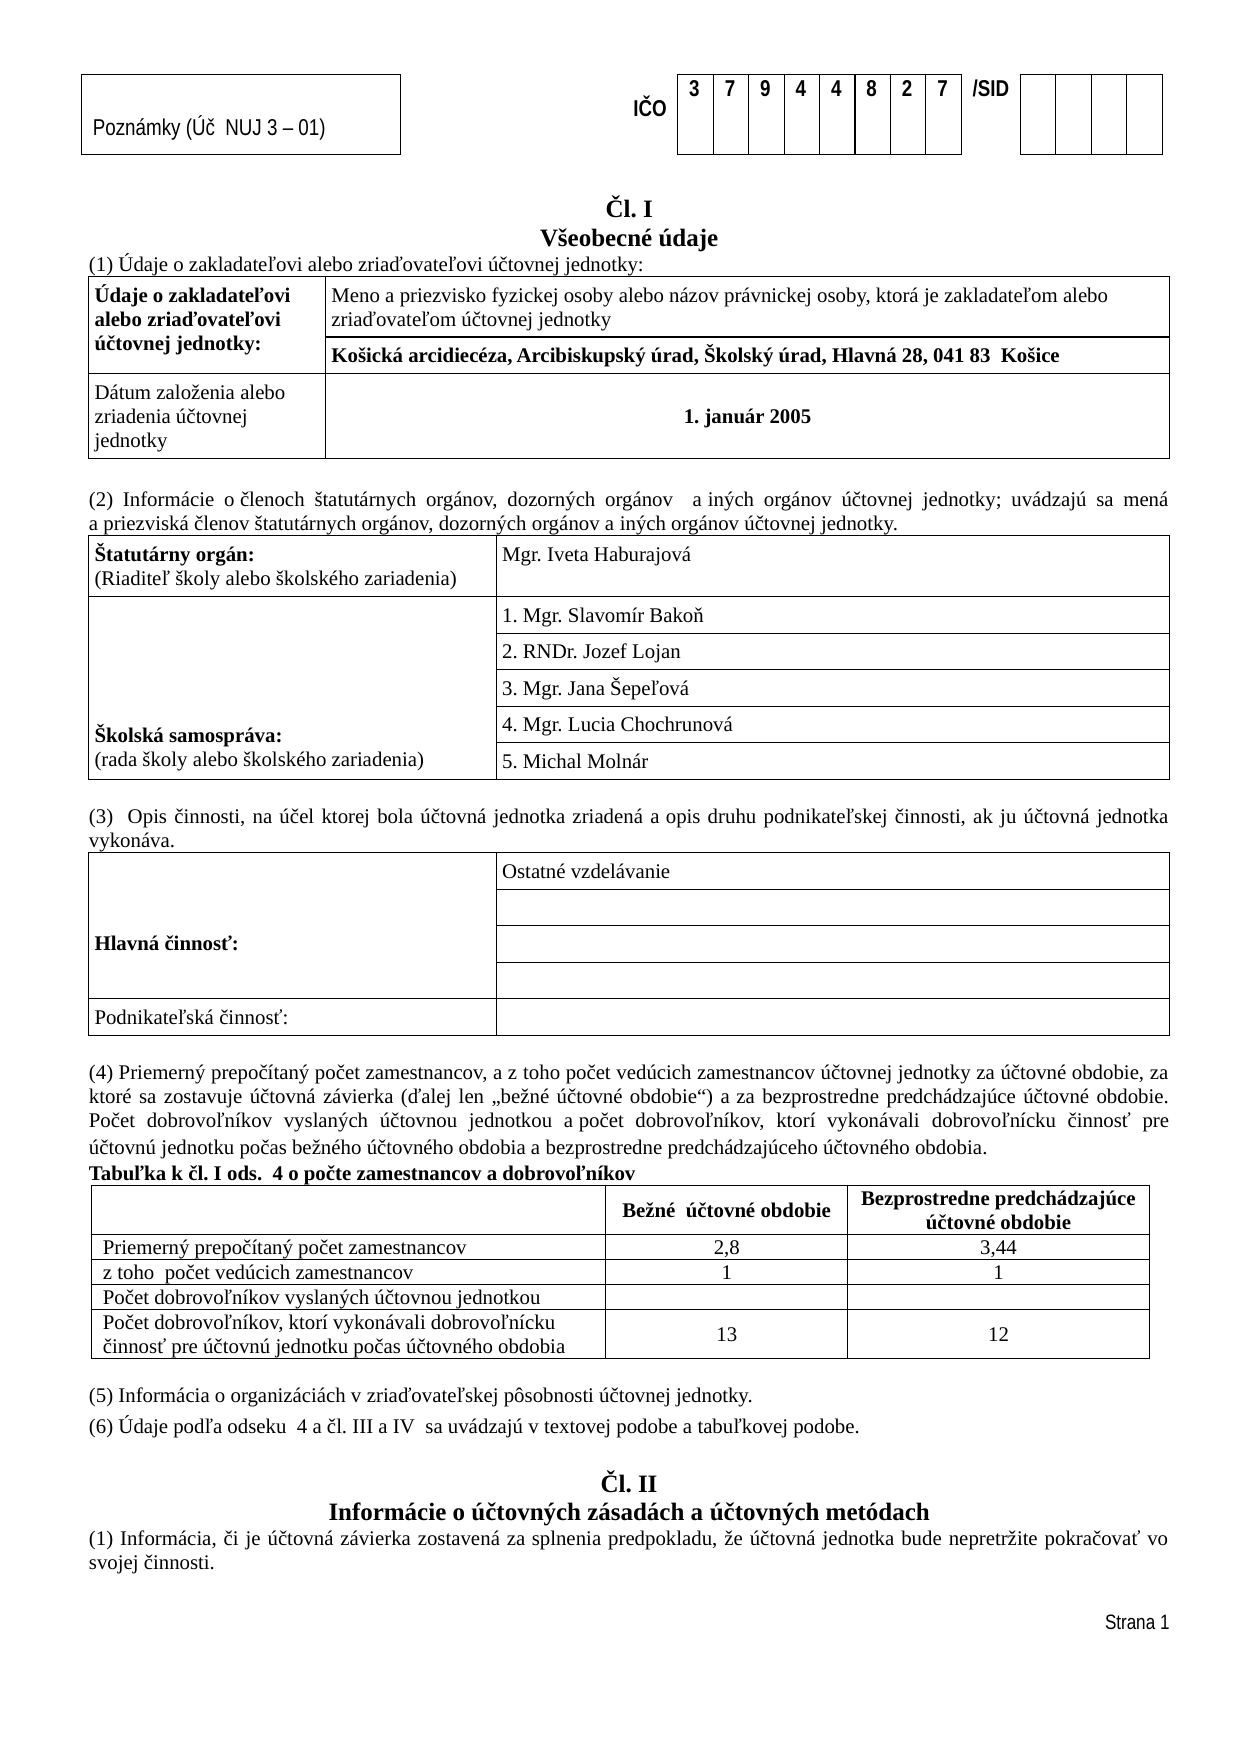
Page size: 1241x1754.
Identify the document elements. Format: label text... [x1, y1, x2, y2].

subtitle Informácie o účtovných zásadách a účtovných metódach [89, 1497, 1169, 1526]
table_cell 5. Michal Molnár [497, 743, 1169, 779]
table_header 8 [856, 75, 890, 154]
table_cell [848, 1285, 1149, 1309]
table_cell 13 [606, 1310, 847, 1358]
table_cell 2. RNDr. Jozef Lojan [497, 634, 1169, 669]
table_cell Počet dobrovoľníkov vyslaných účtovnou jednotkou [92, 1285, 605, 1309]
table_header [1092, 75, 1126, 154]
table_cell 4. Mgr. Lucia Chochrunová [497, 707, 1169, 742]
text Tabuľka k čl. I ods. 4 o počte zamestnancov a dobrovoľníkov [89, 1161, 1169, 1184]
table_cell 3. Mgr. Jana Šepeľová [497, 670, 1169, 706]
table_header Meno a priezvisko fyzickej osoby alebo názov právnickej osoby, ktorá je zakladateľom alebo zriaďovateľom účtovnej jednotky [326, 277, 1169, 336]
table_cell Podnikateľská činnosť: [89, 999, 496, 1035]
table_cell 2,8 [606, 1235, 847, 1259]
table_cell [497, 999, 1169, 1035]
table_cell 1. Mgr. Slavomír Bakoň [497, 597, 1169, 632]
table_header 7 [926, 75, 961, 154]
text (1) Údaje o zakladateľovi alebo zriaďovateľovi účtovnej jednotky: [89, 252, 1169, 276]
text (3) Opis činnosti, na účel ktorej bola účtovná jednotka zriadená a opis druhu podnikateľskej činnosti, ak ju účtovná jednotka vykonáva. [89, 804, 1169, 852]
table_cell Školská samospráva: (rada školy alebo školského zariadenia) [89, 597, 496, 779]
table_header IČO [401, 74, 677, 154]
table_cell Košická arcidiecéza, Arcibiskupský úrad, Školský úrad, Hlavná 28, 041 83 Košice [326, 338, 1169, 373]
table_header 3 [678, 75, 713, 154]
table_cell z toho počet vedúcich zamestnancov [92, 1260, 605, 1284]
table_header 4 [785, 75, 819, 154]
table_header Ostatné vzdelávanie [497, 853, 1169, 888]
table_header Hlavná činnosť: [89, 853, 496, 998]
table_header [92, 1186, 605, 1234]
table_header [1056, 75, 1091, 154]
table_cell 3,44 [848, 1235, 1149, 1259]
table_cell 1 [606, 1260, 847, 1284]
text (2) Informácie o členoch štatutárnych orgánov, dozorných orgánov a iných orgánov účtovnej jednotky; uvádzajú sa mená a priezviská členov štatutárnych orgánov, dozorných orgánov a iných orgánov účtovnej jednotky. [89, 487, 1169, 535]
subtitle Čl. I [89, 194, 1169, 223]
table_cell [606, 1285, 847, 1309]
table_header 7 [714, 75, 748, 154]
subtitle Čl. II [89, 1469, 1169, 1497]
table_header Poznámky (Úč NUJ 3 – 01) [82, 75, 400, 154]
table_header /SID [962, 74, 1020, 154]
table_cell [497, 890, 1169, 925]
table_header [1021, 75, 1055, 154]
table_cell Priemerný prepočítaný počet zamestnancov [92, 1235, 605, 1259]
table_header Údaje o zakladateľovi alebo zriaďovateľovi účtovnej jednotky: [89, 277, 325, 373]
table_cell 1. január 2005 [326, 374, 1169, 458]
table_header 9 [749, 75, 784, 154]
table_header [1127, 75, 1162, 154]
text (6) Údaje podľa odseku 4 a čl. III a IV sa uvádzajú v textovej podobe a tabuľkovej podobe. [89, 1414, 1169, 1438]
table_cell [497, 963, 1169, 998]
table_cell [497, 926, 1169, 962]
text (1) Informácia, či je účtovná závierka zostavená za splnenia predpokladu, že účtovná jednotka bude nepretržite pokračovať vo svojej činnosti. [89, 1526, 1169, 1574]
table_cell 12 [848, 1310, 1149, 1358]
table_cell Počet dobrovoľníkov, ktorí vykonávali dobrovoľnícku činnosť pre účtovnú jednotku počas účtovného obdobia [92, 1310, 605, 1358]
table_header 2 [891, 75, 925, 154]
text (4) Priemerný prepočítaný počet zamestnancov, a z toho počet vedúcich zamestnancov účtovnej jednotky za účtovné obdobie, za ktoré sa zostavuje účtovná závierka (ďalej len „bežné účtovné obdobie“) a za bezprostredne predchádzajúce účtovné obdobie. Počet dobrovoľníkov vyslaných účtovnou jednotkou a počet dobrovoľníkov, ktorí vykonávali dobrovoľnícku činnosť pre účtovnú jednotku počas bežného účtovného obdobia a bezprostredne predchádzajúceho účtovného obdobia. [89, 1060, 1169, 1161]
table_header Bežné účtovné obdobie [606, 1186, 847, 1234]
table_cell 1 [848, 1260, 1149, 1284]
table_header 4 [820, 75, 854, 154]
table_header Štatutárny orgán: (Riaditeľ školy alebo školského zariadenia) [89, 536, 496, 596]
table_header Mgr. Iveta Haburajová [497, 536, 1169, 596]
table_cell Dátum založenia alebo zriadenia účtovnej jednotky [89, 374, 325, 458]
text (5) Informácia o organizáciách v zriaďovateľskej pôsobnosti účtovnej jednotky. [89, 1383, 1169, 1407]
subtitle Všeobecné údaje [89, 223, 1169, 252]
table_header Bezprostredne predchádzajúce účtovné obdobie [848, 1186, 1149, 1234]
